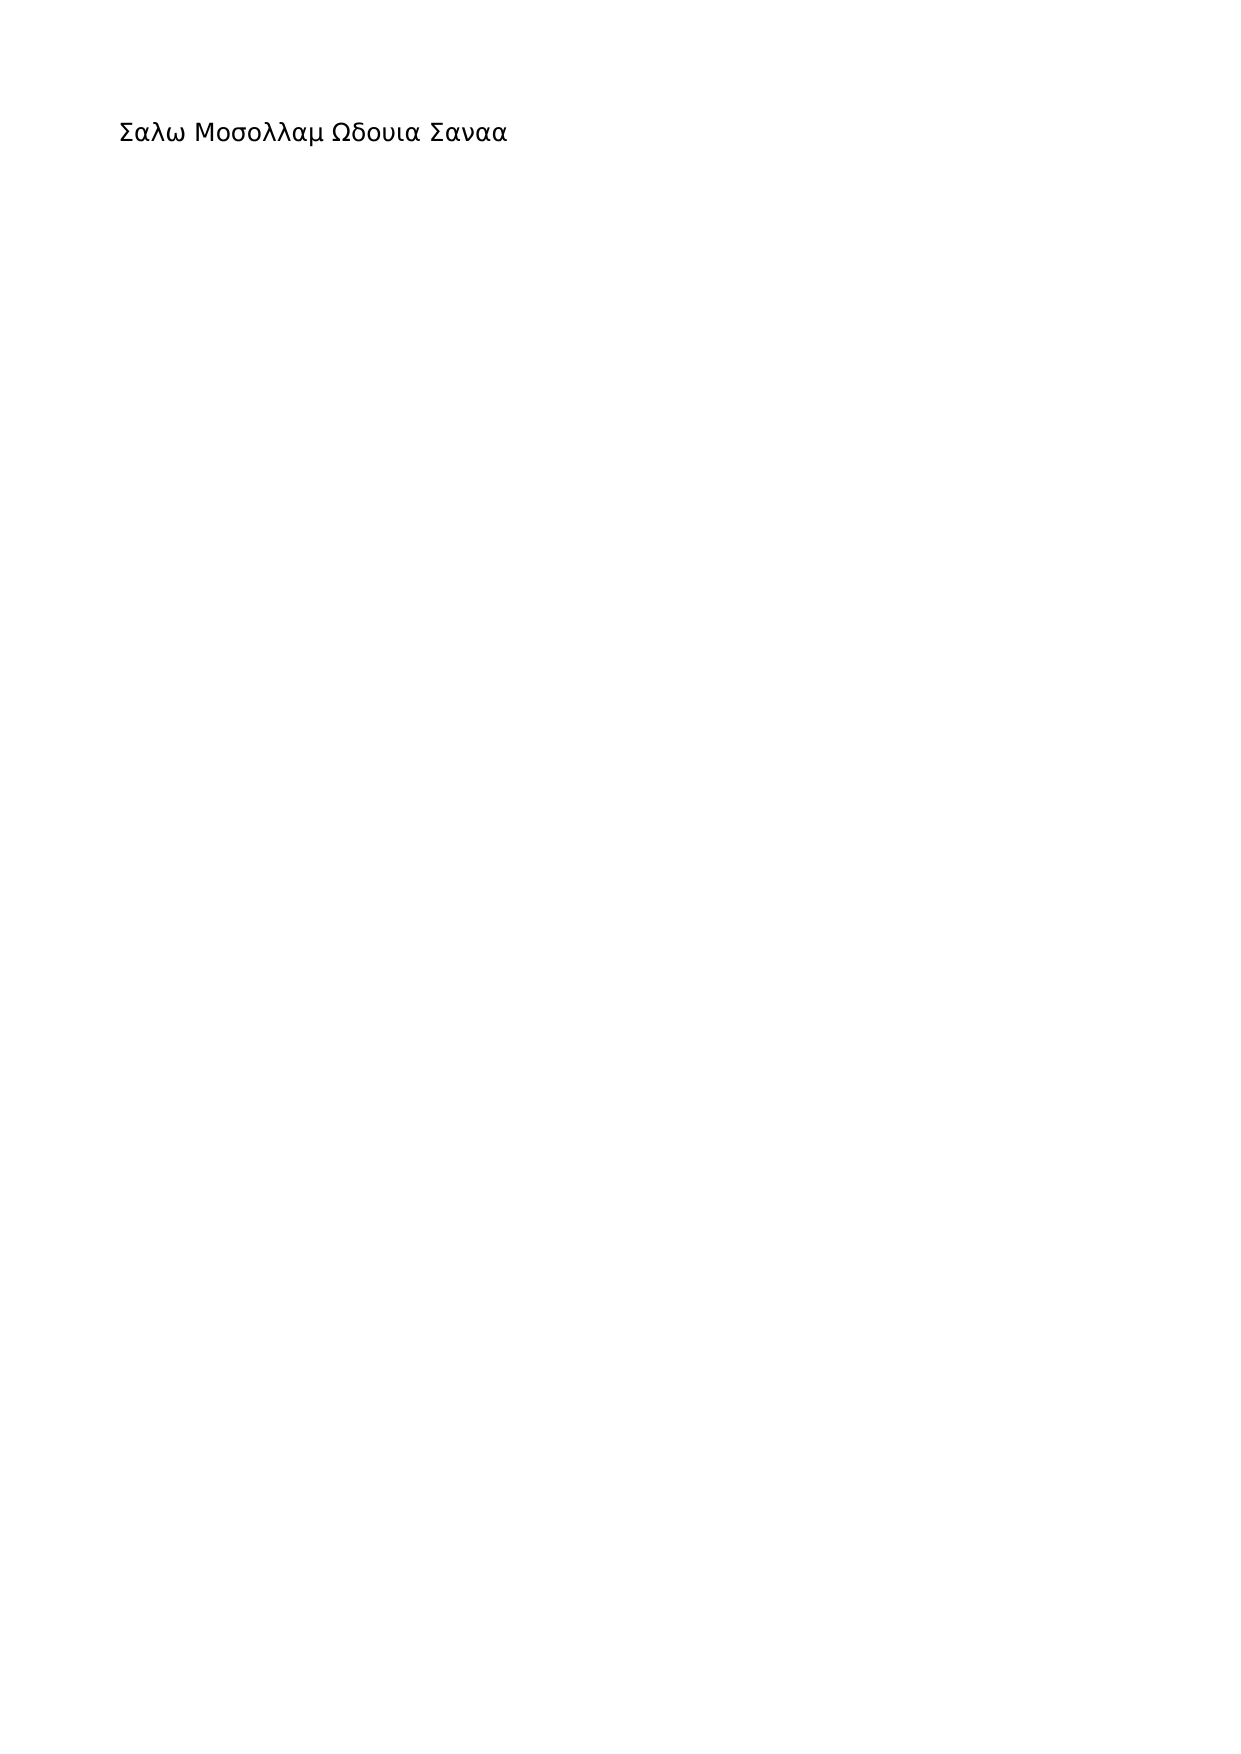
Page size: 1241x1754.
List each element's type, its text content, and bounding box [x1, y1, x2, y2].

text Σαλω Μοσολλαμ Ωδουια Σαναα [118, 118, 1122, 147]
